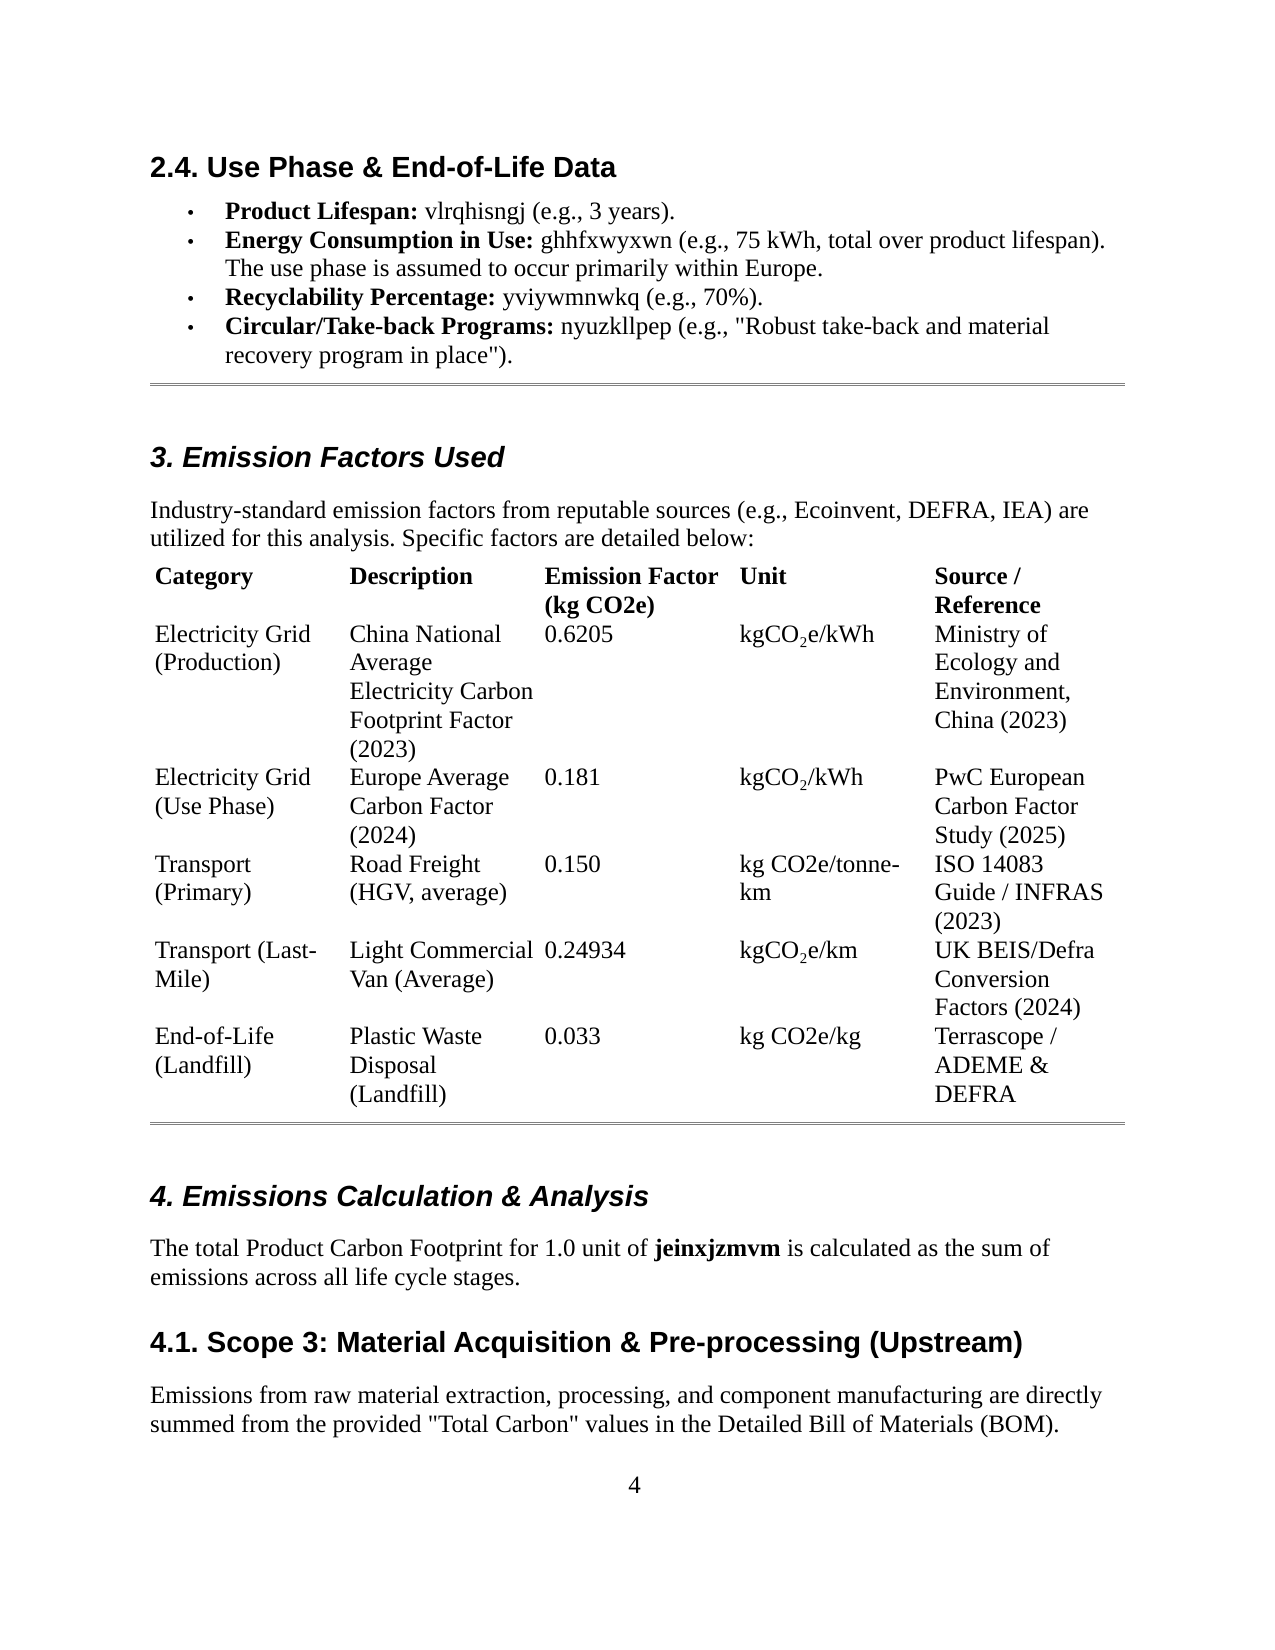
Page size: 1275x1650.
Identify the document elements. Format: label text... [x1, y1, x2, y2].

table_cell 0.24934 [540, 935, 735, 1021]
table_cell kg CO2e/kg [735, 1021, 930, 1107]
table_cell Plastic Waste Disposal (Landfill) [345, 1021, 540, 1107]
text Emissions from raw material extraction, processing, and component manufacturing are directly summed from the provided "Total Carbon" values in the Detailed Bill of Materials (BOM). [150, 1380, 1125, 1437]
subtitle 4.1. Scope 3: Material Acquisition & Pre-processing (Upstream) [150, 1325, 1125, 1358]
subtitle 3. Emission Factors Used [150, 440, 1125, 473]
table_cell Electricity Grid (Use Phase) [150, 763, 345, 849]
table_cell Electricity Grid (Production) [150, 619, 345, 762]
table_cell kg CO2e/tonne-km [735, 849, 930, 935]
table_cell End-of-Life (Landfill) [150, 1021, 345, 1107]
table_cell Light Commercial Van (Average) [345, 935, 540, 1021]
table_header Category [150, 561, 345, 619]
subtitle 4. Emissions Calculation & Analysis [150, 1178, 1125, 1212]
table_cell 0.181 [540, 763, 735, 849]
table_cell Road Freight (HGV, average) [345, 849, 540, 935]
list Circular/Take-back Programs: nyuzkllpep (e.g., "Robust take-back and material recovery program in place"). [187, 311, 1125, 368]
table_cell Terrascope / ADEME & DEFRA [930, 1021, 1125, 1107]
list Product Lifespan: vlrqhisngj (e.g., 3 years). [187, 196, 1125, 225]
table_cell 0.150 [540, 849, 735, 935]
text Industry-standard emission factors from reputable sources (e.g., Ecoinvent, DEFRA, IEA) are utilized for this analysis. Specific factors are detailed below: [150, 495, 1125, 552]
table_cell UK BEIS/Defra Conversion Factors (2024) [930, 935, 1125, 1021]
list Energy Consumption in Use: ghhfxwyxwn (e.g., 75 kWh, total over product lifespan). The use phase is assumed to occur primarily within Europe. [187, 225, 1125, 282]
table_cell 0.033 [540, 1021, 735, 1107]
list Recyclability Percentage: yviywmnwkq (e.g., 70%). [187, 282, 1125, 311]
table_cell 0.6205 [540, 619, 735, 762]
table_cell kgCO₂e/kWh [735, 619, 930, 762]
table_cell ISO 14083 Guide / INFRAS (2023) [930, 849, 1125, 935]
table_cell kgCO₂e/km [735, 935, 930, 1021]
table_cell Ministry of Ecology and Environment, China (2023) [930, 619, 1125, 762]
text The total Product Carbon Footprint for 1.0 unit of jeinxjzmvm is calculated as the sum of emissions across all life cycle stages. [150, 1233, 1125, 1291]
table_cell Europe Average Carbon Factor (2024) [345, 763, 540, 849]
table_cell Transport (Primary) [150, 849, 345, 935]
table_cell kgCO₂/kWh [735, 763, 930, 849]
table_header Source / Reference [930, 561, 1125, 619]
table_cell China National Average Electricity Carbon Footprint Factor (2023) [345, 619, 540, 762]
table_cell Transport (Last-Mile) [150, 935, 345, 1021]
table_header Emission Factor (kg CO2e) [540, 561, 735, 619]
table_cell PwC European Carbon Factor Study (2025) [930, 763, 1125, 849]
table_header Unit [735, 561, 930, 619]
table_header Description [345, 561, 540, 619]
subtitle 2.4. Use Phase & End-of-Life Data [150, 150, 1125, 183]
